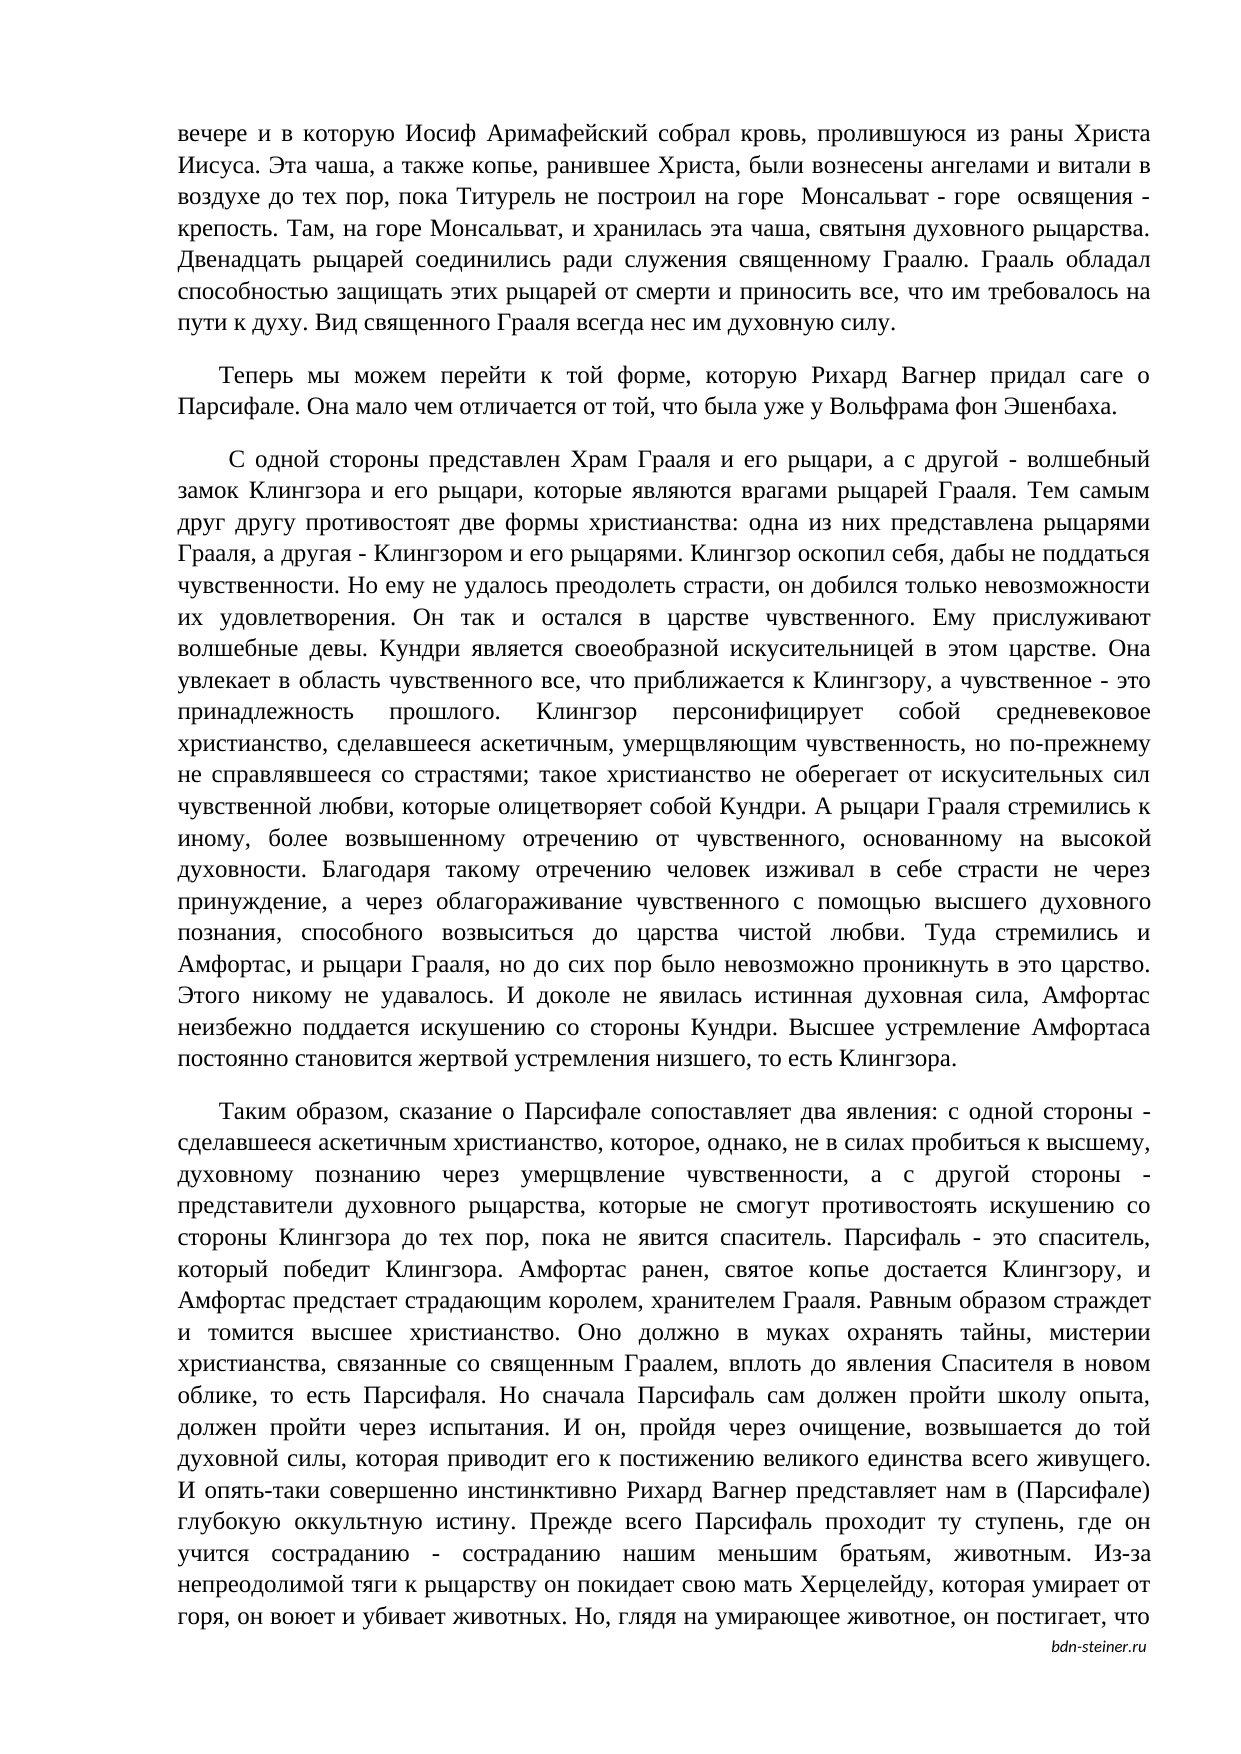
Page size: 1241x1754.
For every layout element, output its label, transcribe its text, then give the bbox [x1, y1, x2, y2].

text Таким образом, сказание о Парсифале сопоставляет два явления: с одной стороны - сделавшееся аскетичным христианство, которое, однако, не в силах пробиться к высшему, духовному познанию через умерщвление чувственности, а с другой стороны - представители духовного рыцарства, которые не смогут противостоять искушению со стороны Клингзора до тех пор, пока не явится спаситель. Парсифаль - это спаситель, который победит Клингзора. Амфортас ранен, святое копье достается Клингзору, и Амфортас предстает страдающим королем, хранителем Грааля. Равным образом страждет и томится высшее христианство. Оно должно в муках охранять тайны, мистерии христианства, связанные со священным Граалем, вплоть до явления Спасителя в новом облике, то есть Парсифаля. Но сначала Парсифаль сам должен пройти школу опыта, должен пройти через испытания. И он, пройдя через очищение, возвышается до той духовной силы, которая приводит его к постижению великого единства всего живущего. И опять-таки совершенно инстинктивно Рихард Вагнер представляет нам в (Парсифале) глубокую оккультную истину. Прежде всего Парсифаль проходит ту ступень, где он учится состраданию - состраданию нашим меньшим братьям, животным. Из-за непреодолимой тяги к рыцарству он покидает свою мать Херцелейду, которая умирает от горя, он воюет и убивает животных. Но, глядя на умирающее животное, он постигает, что [177, 1096, 1152, 1630]
text Теперь мы можем перейти к той форме, которую Рихард Вагнер придал саге о Парсифале. Она мало чем отличается от той, что была уже у Вольфрама фон Эшенбаха. [177, 360, 1152, 420]
text вечере и в которую Иосиф Аримафейский собрал кровь, пролившуюся из раны Христа Иисуса. Эта чаша, а также копье, ранившее Христа, были вознесены ангелами и витали в воздухе до тех пор, пока Титурель не построил на горе Монсальват - горе освящения - крепость. Там, на горе Монсальват, и хранилась эта чаша, святыня духовного рыцарства. Двенадцать рыцарей соединились ради служения священному Граалю. Грааль обладал способностью защищать этих рыцарей от смерти и приносить все, что им требовалось на пути к духу. Вид священного Грааля всегда нес им духовную силу. [177, 118, 1152, 336]
text С одной стороны представлен Храм Грааля и его рыцари, а с другой - волшебный замок Клингзора и его рыцари, которые являются врагами рыцарей Грааля. Тем самым друг другу противостоят две формы христианства: одна из них представлена рыцарями Грааля, а другая - Клингзором и его рыцарями. Клингзор оскопил себя, дабы не поддаться чувственности. Но ему не удалось преодолеть страсти, он добился только невозможности их удовлетворения. Он так и остался в царстве чувственного. Ему прислуживают волшебные девы. Кундри является своеобразной искусительницей в этом царстве. Она увлекает в область чувственного все, что приближается к Клингзору, а чувственное - это принадлежность прошлого. Клингзор персонифицирует собой средневековое христианство, сделавшееся аскетичным, умерщвляющим чувственность, но по-прежнему не справлявшееся со страстями; такое христианство не оберегает от искусительных сил чувственной любви, которые олицетворяет собой Кундри. А рыцари Грааля стремились к иному, более возвышенному отречению от чувственного, основанному на высокой духовности. Благодаря такому отречению человек изживал в себе страсти не через принуждение, а через облагораживание чувственного с помощью высшего духовного познания, способного возвыситься до царства чистой любви. Туда стремились и Амфортас, и рыцари Грааля, но до сих пор было невозможно проникнуть в это царство. Этого никому не удавалось. И доколе не явилась истинная духовная сила, Амфортас неизбежно поддается искушению со стороны Кундри. Высшее устремление Амфортаса постоянно становится жертвой устремления низшего, то есть Клингзора. [177, 444, 1152, 1072]
